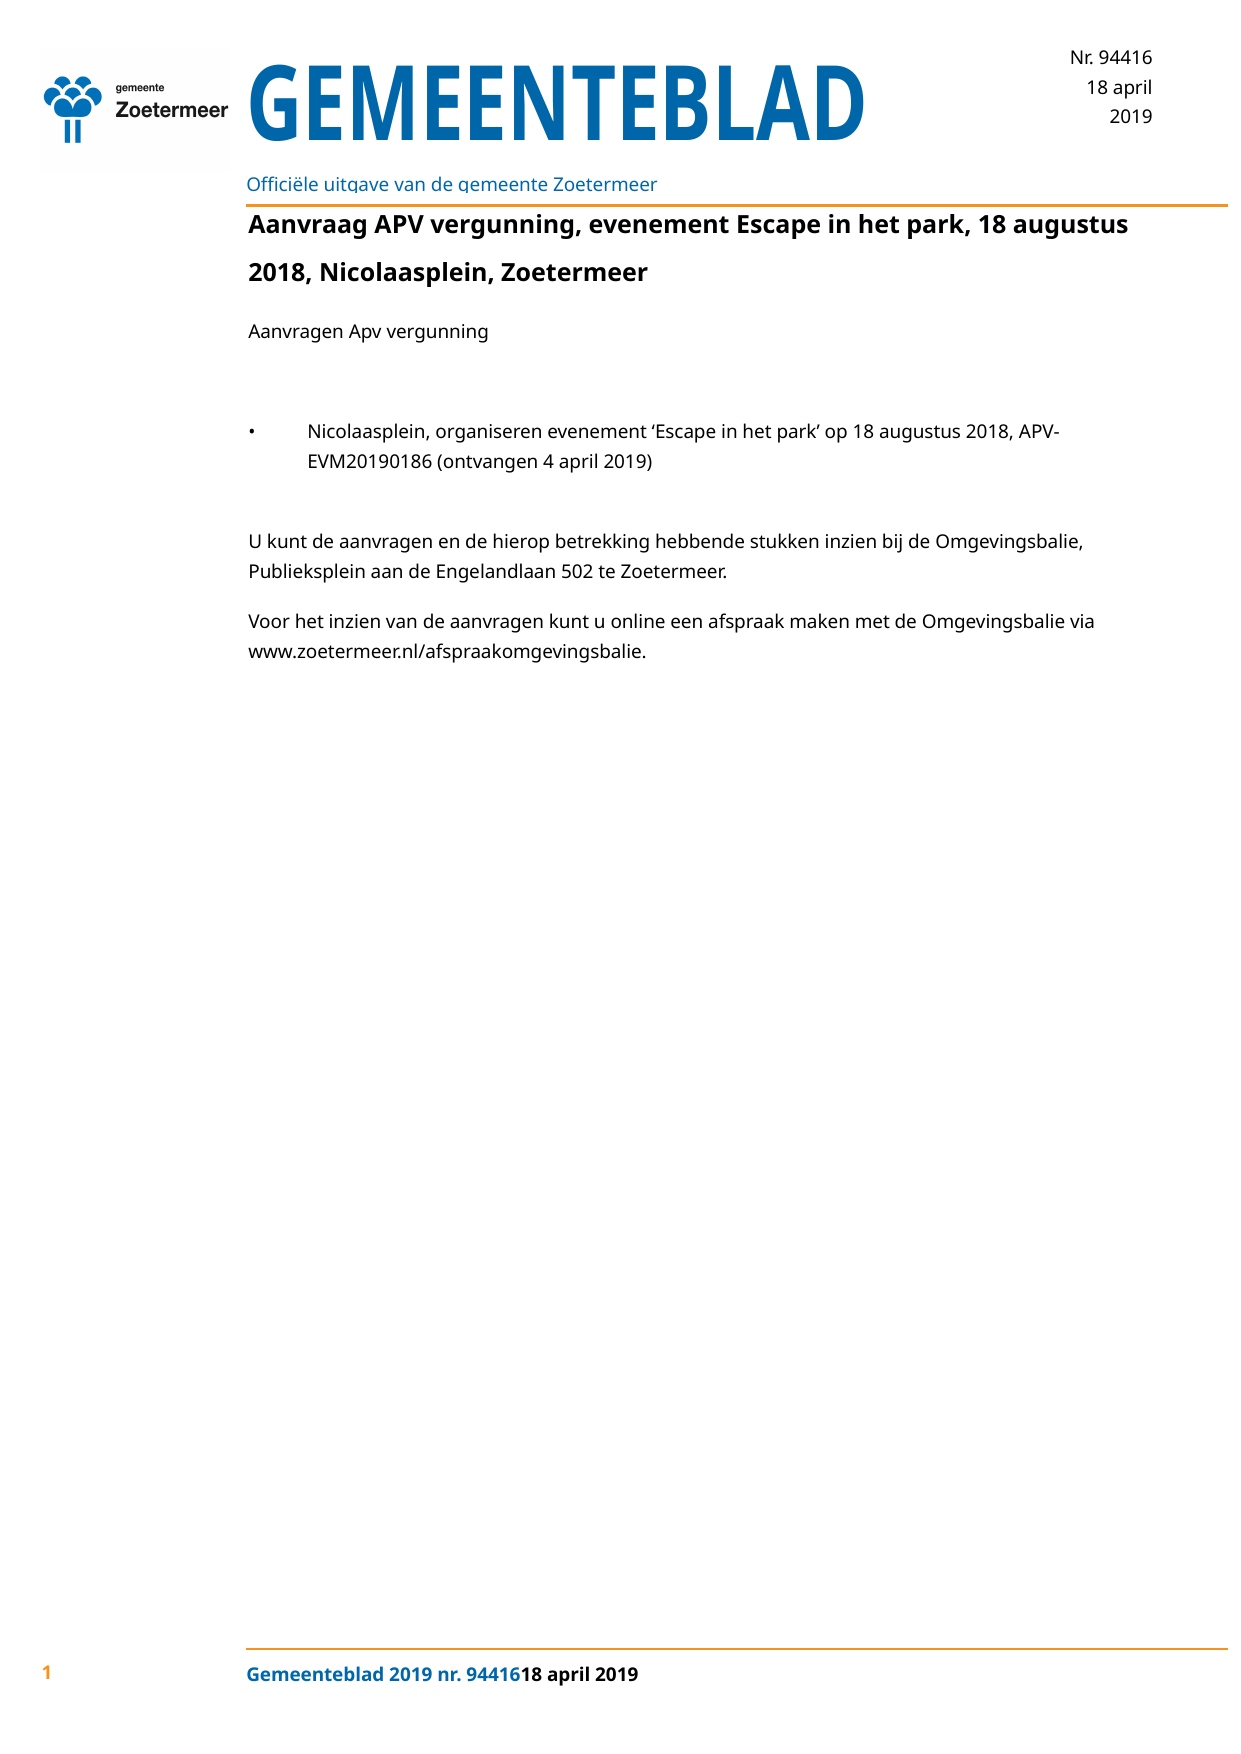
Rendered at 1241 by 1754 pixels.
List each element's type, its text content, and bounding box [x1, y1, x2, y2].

text Voor het inzien van de aanvragen kunt u online een afspraak maken met de Omgevingsbalie via www.zoetermeer.nl/afspraakomgevingsbalie. [248, 608, 1152, 664]
list Nicolaasplein, organiseren evenement ‘Escape in het park’ op 18 augustus 2018, APV-EVM20190186 (ontvangen 4 april 2019) [248, 419, 1152, 474]
text Aanvraag APV vergunning, evenement Escape in het park, 18 augustus 2018, Nicolaasplein, Zoetermeer [248, 207, 1152, 288]
text Aanvragen Apv vergunning [248, 318, 1152, 344]
text U kunt de aanvragen en de hierop betrekking hebbende stukken inzien bij de Omgevingsbalie, Publieksplein aan de Engelandlaan 502 te Zoetermeer. [248, 528, 1152, 584]
picture [41, 47, 231, 172]
